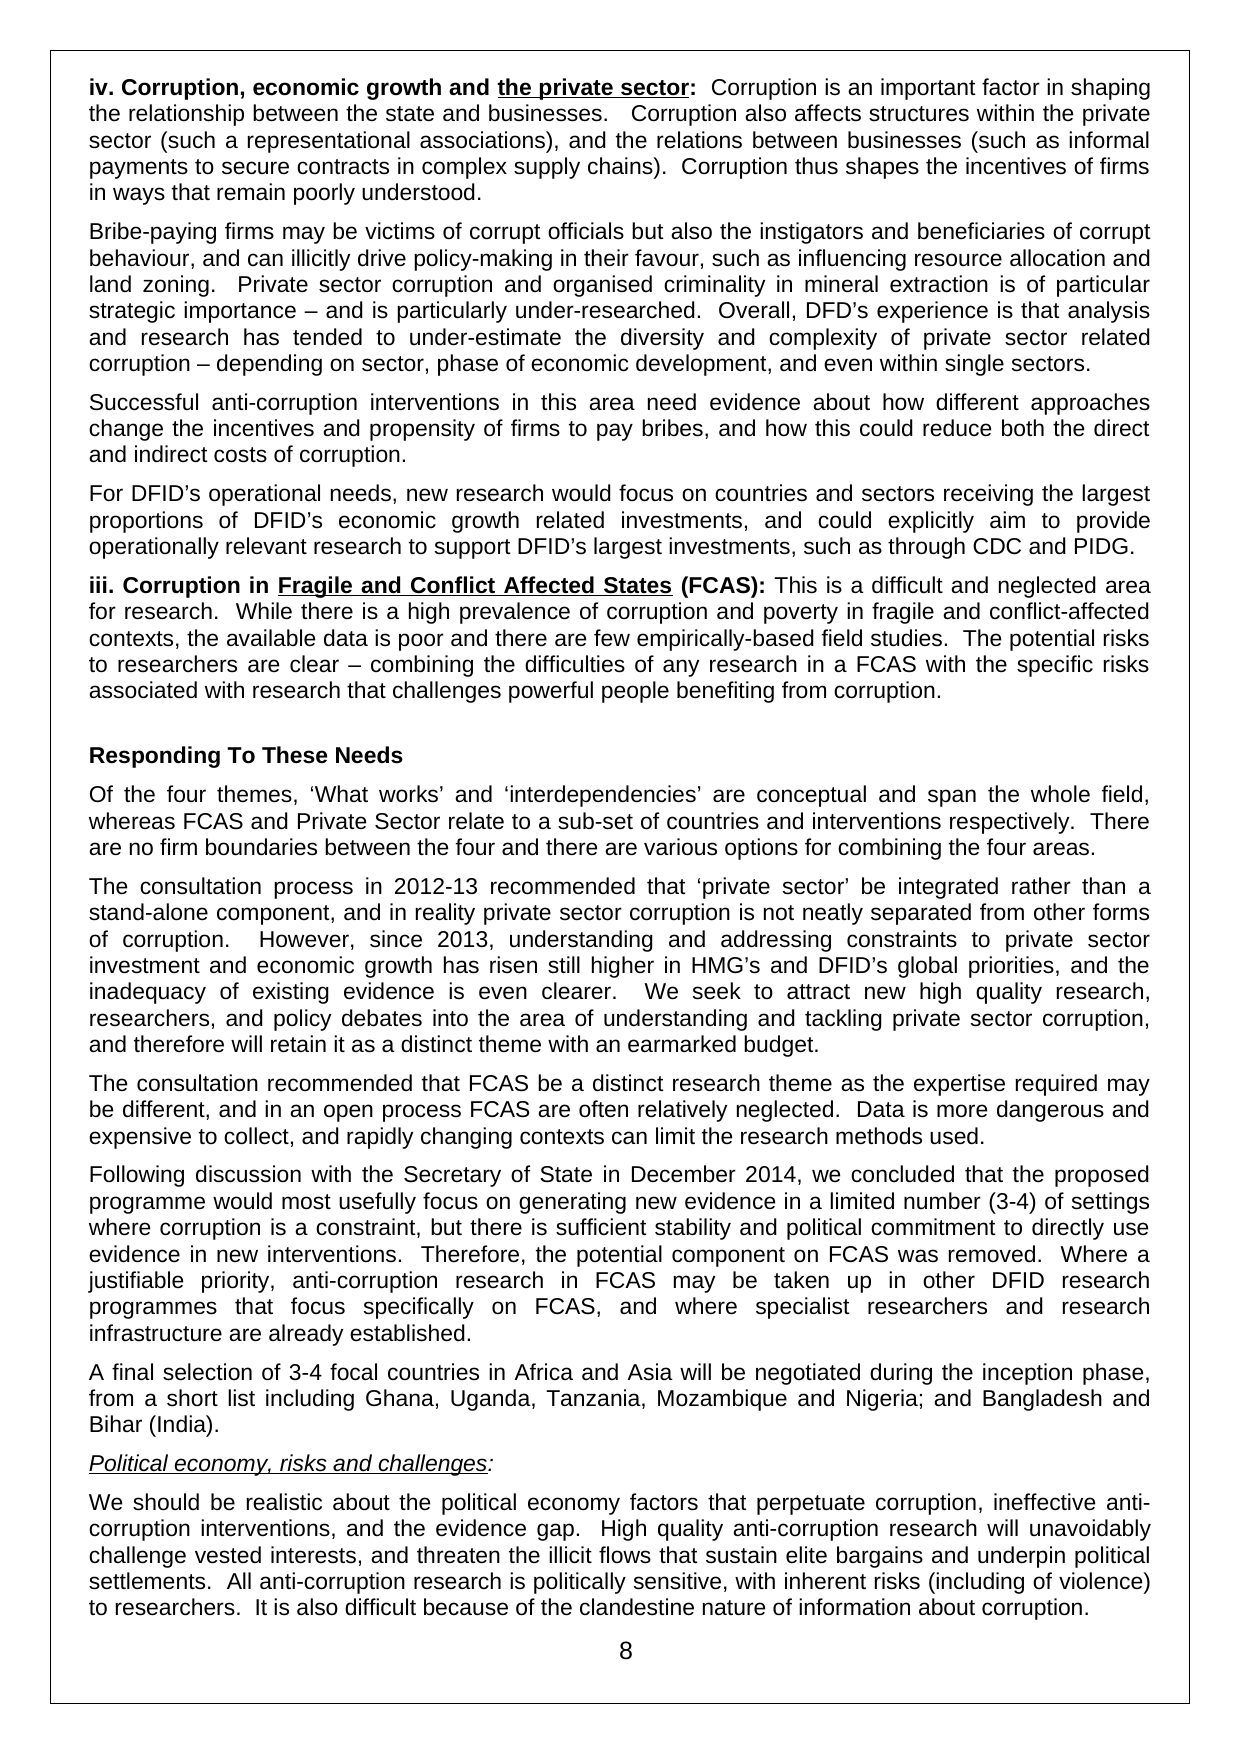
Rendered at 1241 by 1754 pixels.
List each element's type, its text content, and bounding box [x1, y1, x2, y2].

text Political economy, risks and challenges: [89, 1450, 1152, 1476]
text Responding To These Needs [89, 742, 1152, 769]
text The consultation recommended that FCAS be a distinct research theme as the expertise required may be different, and in an open process FCAS are often relatively neglected. Data is more dangerous and expensive to collect, and rapidly changing contexts can limit the research methods used. [89, 1070, 1152, 1149]
text iii. Corruption in Fragile and Conflict Affected States (FCAS): This is a difficult and neglected area for research. While there is a high prevalence of corruption and poverty in fragile and conflict-affected contexts, the available data is poor and there are few empirically-based field studies. The potential risks to researchers are clear – combining the difficulties of any research in a FCAS with the specific risks associated with research that challenges powerful people benefiting from corruption. [89, 572, 1152, 704]
text iv. Corruption, economic growth and the private sector: Corruption is an important factor in shaping the relationship between the state and businesses. Corruption also affects structures within the private sector (such a representational associations), and the relations between businesses (such as informal payments to secure contracts in complex supply chains). Corruption thus shapes the incentives of firms in ways that remain poorly understood. [89, 74, 1152, 206]
text Bribe-paying firms may be victims of corrupt officials but also the instigators and beneficiaries of corrupt behaviour, and can illicitly drive policy-making in their favour, such as influencing resource allocation and land zoning. Private sector corruption and organised criminality in mineral extraction is of particular strategic importance – and is particularly under-researched. Overall, DFD’s experience is that analysis and research has tended to under-estimate the diversity and complexity of private sector related corruption – depending on sector, phase of economic development, and even within single sectors. [89, 218, 1152, 376]
text A final selection of 3-4 focal countries in Africa and Asia will be negotiated during the inception phase, from a short list including Ghana, Uganda, Tanzania, Mozambique and Nigeria; and Bangladesh and Bihar (India). [89, 1358, 1152, 1437]
text We should be realistic about the political economy factors that perpetuate corruption, ineffective anti-corruption interventions, and the evidence gap. High quality anti-corruption research will unavoidably challenge vested interests, and threaten the illicit flows that sustain elite bargains and underpin political settlements. All anti-corruption research is politically sensitive, with inherent risks (including of violence) to researchers. It is also difficult because of the clandestine nature of information about corruption. [89, 1489, 1152, 1621]
text Following discussion with the Secretary of State in December 2014, we concluded that the proposed programme would most usefully focus on generating new evidence in a limited number (3-4) of settings where corruption is a constraint, but there is sufficient stability and political commitment to directly use evidence in new interventions. Therefore, the potential component on FCAS was removed. Where a justifiable priority, anti-corruption research in FCAS may be taken up in other DFID research programmes that focus specifically on FCAS, and where specialist researchers and research infrastructure are already established. [89, 1161, 1152, 1346]
text Successful anti-corruption interventions in this area need evidence about how different approaches change the incentives and propensity of firms to pay bribes, and how this could reduce both the direct and indirect costs of corruption. [89, 389, 1152, 468]
text The consultation process in 2012-13 recommended that ‘private sector’ be integrated rather than a stand-alone component, and in reality private sector corruption is not neatly separated from other forms of corruption. However, since 2013, understanding and addressing constraints to private sector investment and economic growth has risen still higher in HMG’s and DFID’s global priorities, and the inadequacy of existing evidence is even clearer. We seek to attract new high quality research, researchers, and policy debates into the area of understanding and tackling private sector corruption, and therefore will retain it as a distinct theme with an earmarked budget. [89, 873, 1152, 1057]
text For DFID’s operational needs, new research would focus on countries and sectors receiving the largest proportions of DFID’s economic growth related investments, and could explicitly aim to provide operationally relevant research to support DFID’s largest investments, such as through CDC and PIDG. [89, 480, 1152, 559]
text Of the four themes, ‘What works’ and ‘interdependencies’ are conceptual and span the whole field, whereas FCAS and Private Sector relate to a sub-set of countries and interventions respectively. There are no firm boundaries between the four and there are various options for combining the four areas. [89, 781, 1152, 860]
